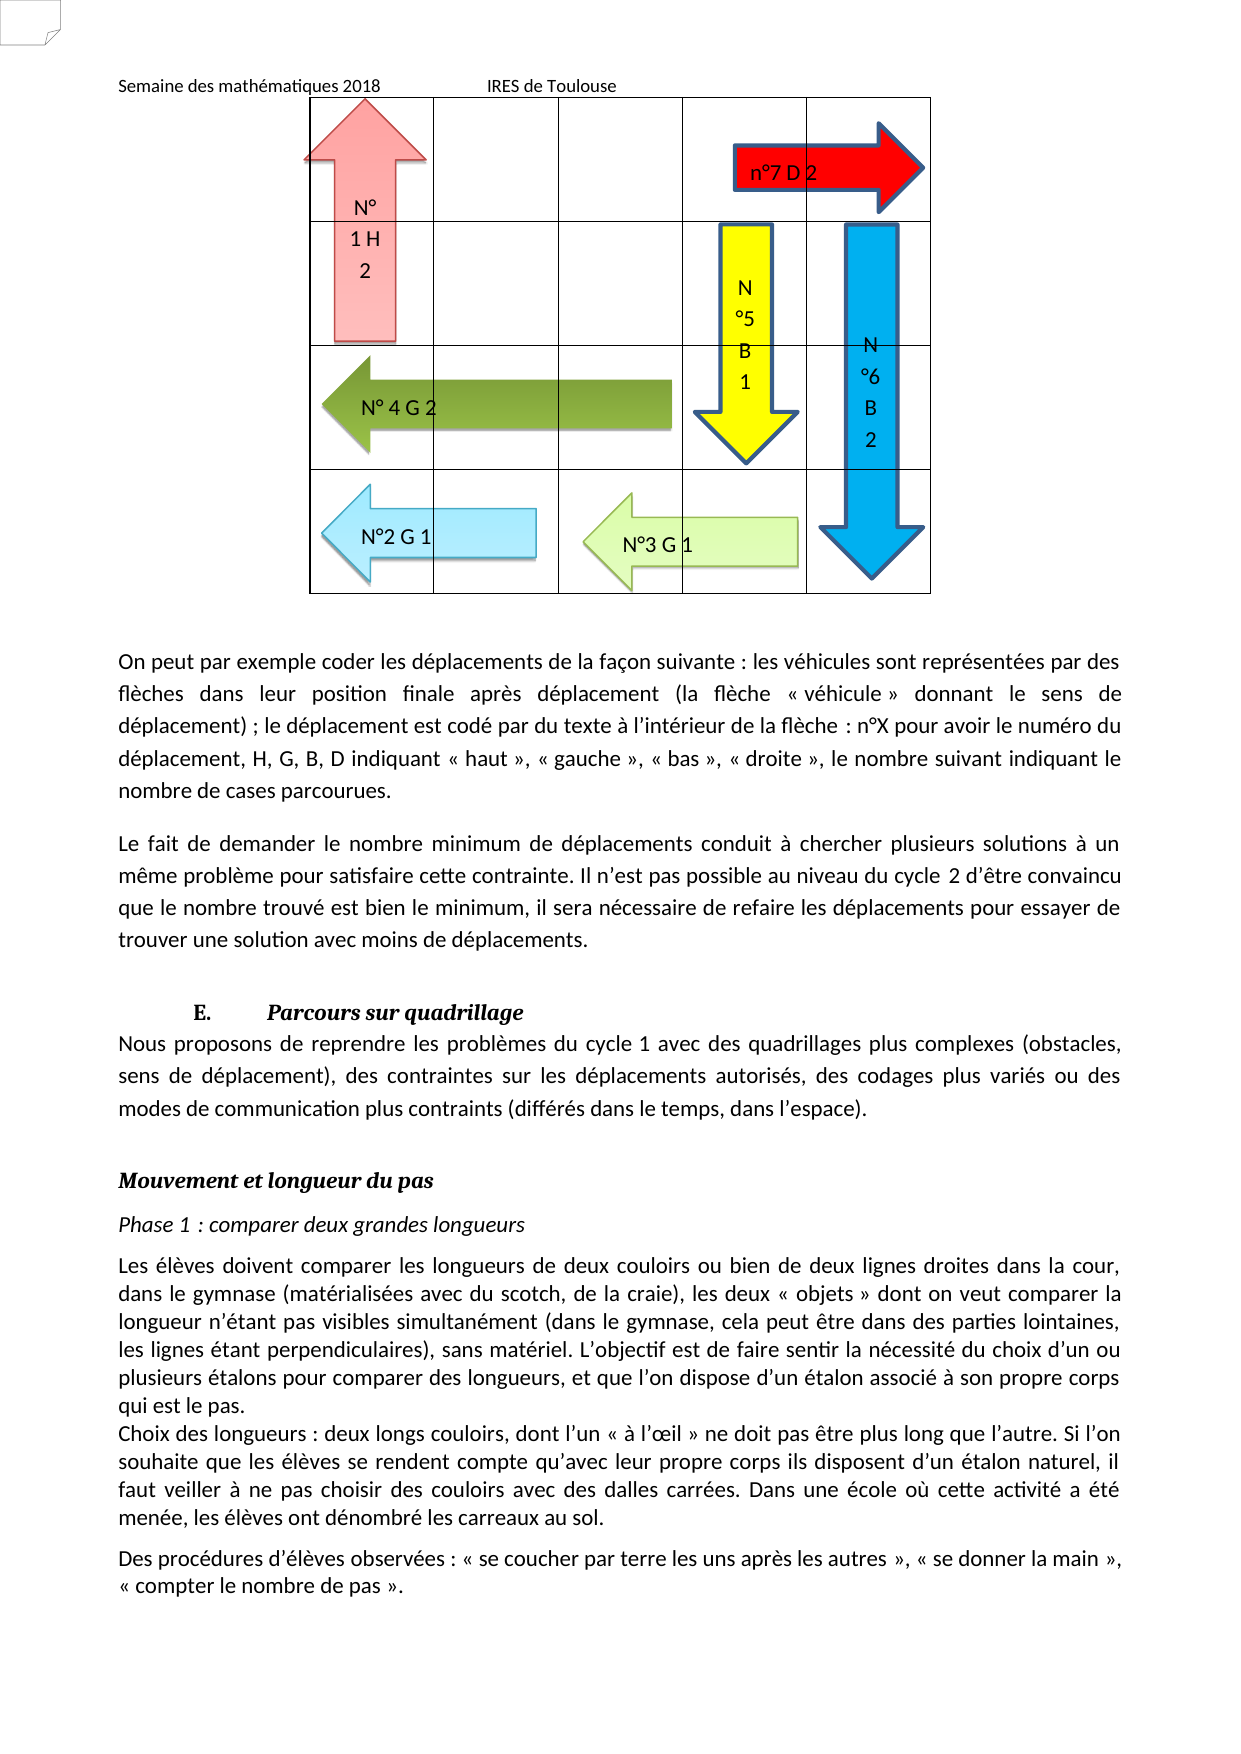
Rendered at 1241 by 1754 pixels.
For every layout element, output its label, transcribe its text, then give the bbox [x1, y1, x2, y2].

table_cell [683, 222, 719, 345]
table_cell [397, 222, 433, 345]
table_cell [807, 222, 844, 345]
table_cell [559, 222, 682, 345]
subtitle Mouvement et longueur du pas [118, 1168, 1122, 1194]
table_cell [559, 470, 682, 593]
table_cell [683, 470, 806, 593]
subtitle Parcours sur quadrillage [193, 999, 1122, 1026]
text Des procédures d’élèves observées : « se coucher par terre les uns après les autres », « se donner la main », « compter le nombre de pas ». [118, 1544, 1122, 1600]
table_cell [311, 470, 433, 593]
table_cell [559, 98, 682, 221]
text Les élèves doivent comparer les longueurs de deux couloirs ou bien de deux lignes droites dans la cour, dans le gymnase (matérialisées avec du scotch, de la craie), les deux « objets » dont on veut comparer la longueur n’étant pas visibles simultanément (dans le gymnase, cela peut être dans des parties lointaines, les lignes étant perpendiculaires), sans matériel. L’objectif est de faire sentir la nécessité du choix d’un ou plusieurs étalons pour comparer des longueurs, et que l’on dispose d’un étalon associé à son propre corps qui est le pas. [118, 1251, 1122, 1419]
text Phase 1 : comparer deux grandes longueurs [118, 1210, 1122, 1238]
table_cell [434, 346, 558, 379]
table_cell [434, 470, 558, 593]
table_cell [633, 570, 682, 593]
text Nous proposons de reprendre les problèmes du cycle 1 avec des quadrillages plus complexes (obstacles, sens de déplacement), des contraintes sur les déplacements autorisés, des codages plus variés ou des modes de communication plus contraints (différés dans le temps, dans l’espace). [118, 1029, 1122, 1122]
table_cell [774, 222, 806, 345]
table_cell [899, 222, 930, 345]
table_cell [311, 98, 363, 150]
text On peut par exemple coder les déplacements de la façon suivante : les véhicules sont représentées par des flèches dans leur position finale après déplacement (la flèche « véhicule » donnant le sens de déplacement) ; le déplacement est codé par du texte à l’intérieur de la flèche : n°X pour avoir le numéro du déplacement, H, G, B, D indiquant « haut », « gauche », « bas », « droite », le nombre suivant indiquant le nombre de cases parcourues. [118, 647, 1122, 804]
table_cell [311, 222, 334, 345]
table_cell [807, 470, 930, 593]
table_cell [311, 165, 333, 221]
table_cell [807, 98, 930, 221]
table_cell [311, 346, 433, 469]
text Choix des longueurs : deux longs couloirs, dont l’un « à l’œil » ne doit pas être plus long que l’autre. Si l’on souhaite que les élèves se rendent compte qu’avec leur propre corps ils disposent d’un étalon naturel, il faut veiller à ne pas choisir des couloirs avec des dalles carrées. Dans une école où cette activité a été menée, les élèves ont dénombré les carreaux au sol. [118, 1419, 1122, 1531]
table_cell [900, 346, 930, 469]
table_cell [434, 98, 558, 221]
table_cell [559, 346, 682, 469]
table_cell [807, 346, 843, 469]
text Le fait de demander le nombre minimum de déplacements conduit à chercher plusieurs solutions à un même problème pour satisfaire cette contrainte. Il n’est pas possible au niveau du cycle 2 d’être convaincu que le nombre trouvé est bien le minimum, il sera nécessaire de refaire les déplacements pour essayer de trouver une solution avec moins de déplacements. [118, 829, 1122, 953]
table_cell [683, 98, 806, 221]
table_cell [434, 432, 558, 469]
table_cell [683, 346, 806, 469]
table_cell [367, 98, 433, 221]
table_cell [434, 222, 558, 345]
